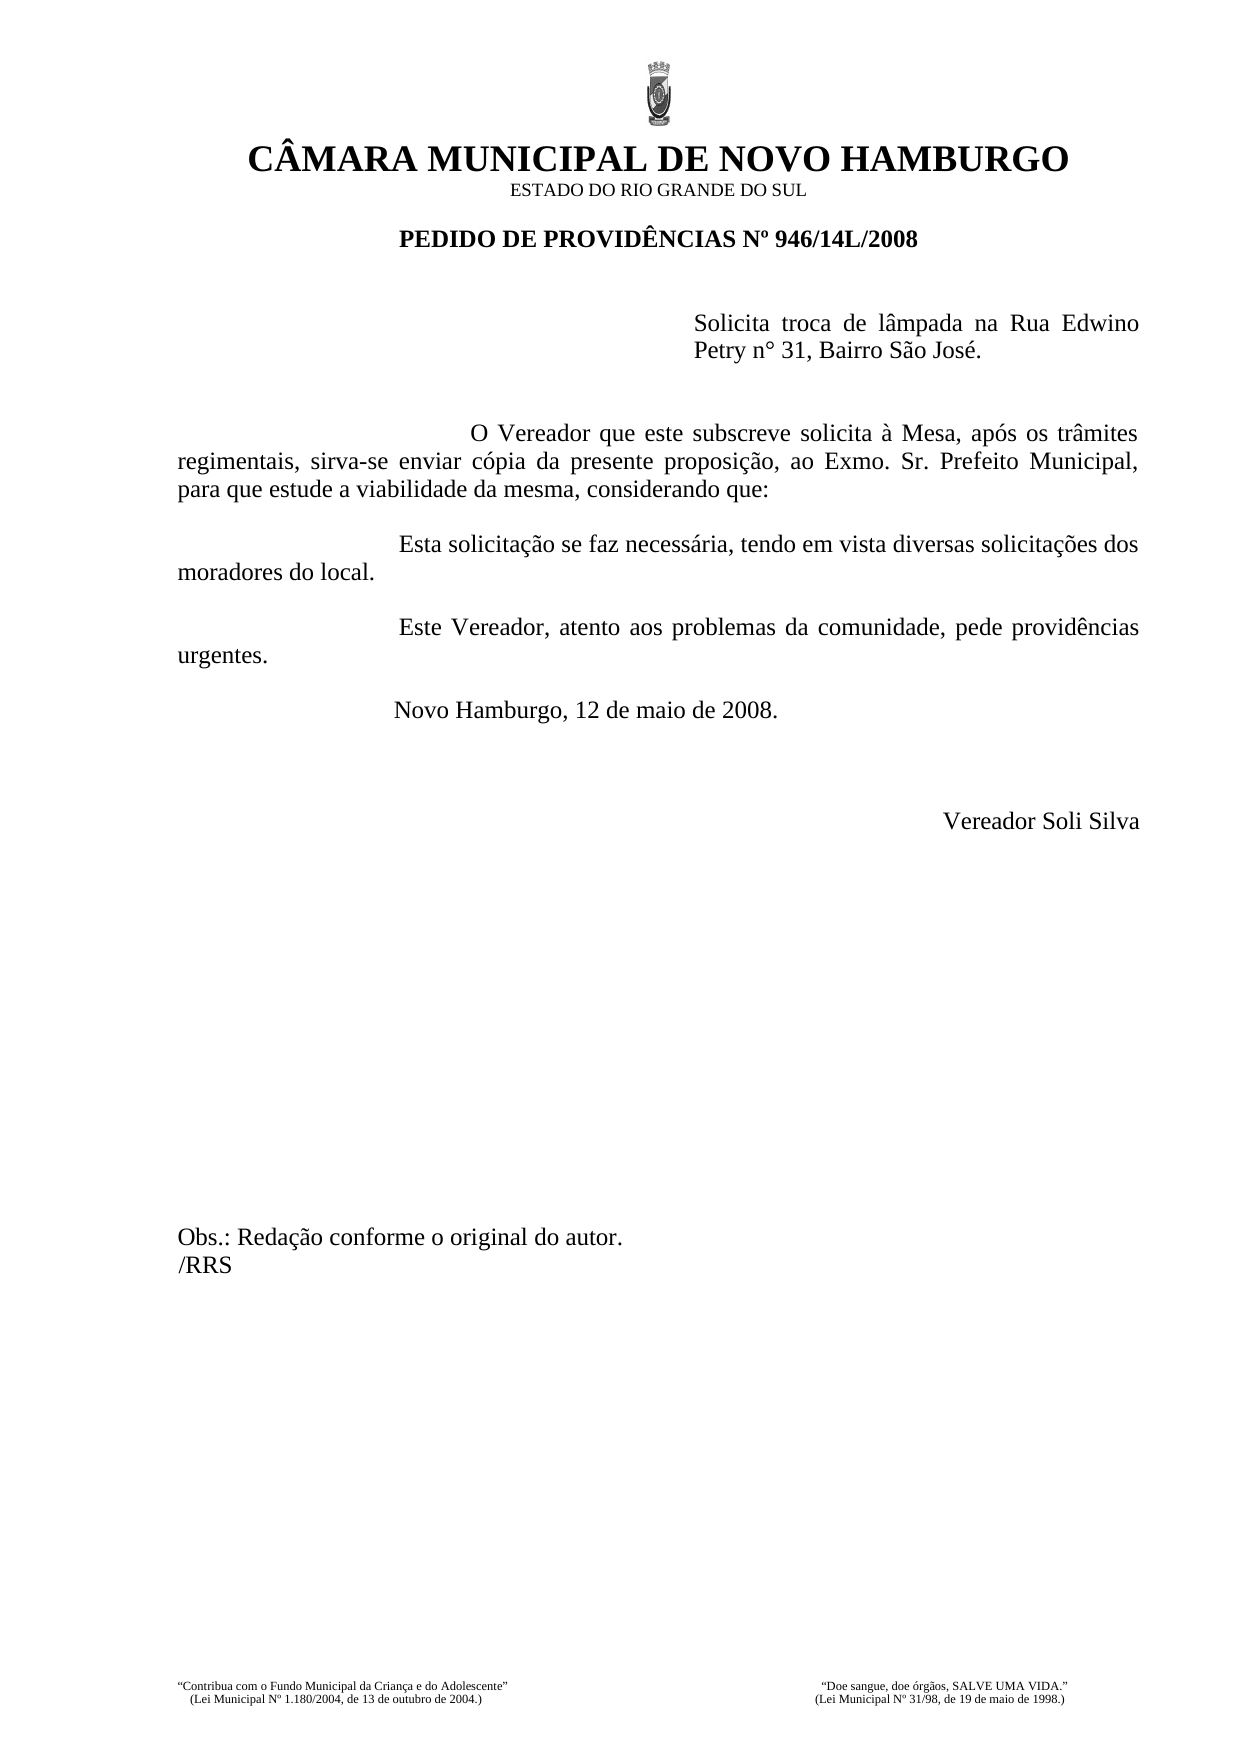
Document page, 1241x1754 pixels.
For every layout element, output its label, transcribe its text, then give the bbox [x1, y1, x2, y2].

text Esta solicitação se faz necessária, tendo em vista diversas solicitações dos moradores do local. [177, 530, 1140, 586]
text O Vereador que este subscreve solicita à Mesa, após os trâmites regimentais, sirva-se enviar cópia da presente proposição, ao Exmo. Sr. Prefeito Municipal, para que estude a viabilidade da mesma, considerando que: [177, 419, 1140, 503]
text Obs.: Redação conforme o original do autor. [177, 1223, 1140, 1251]
text /RRS [178, 1251, 1140, 1278]
text Solicita troca de lâmpada na Rua Edwino Petry n° 31, Bairro São José. [693, 309, 1140, 364]
text Vereador Soli Silva [177, 807, 1140, 835]
text Novo Hamburgo, 12 de maio de 2008. [177, 697, 1140, 724]
text Este Vereador, atento aos problemas da comunidade, pede providências urgentes. [177, 613, 1140, 669]
subtitle PEDIDO DE PROVIDÊNCIAS Nº 946/14L/2008 [177, 226, 1140, 253]
